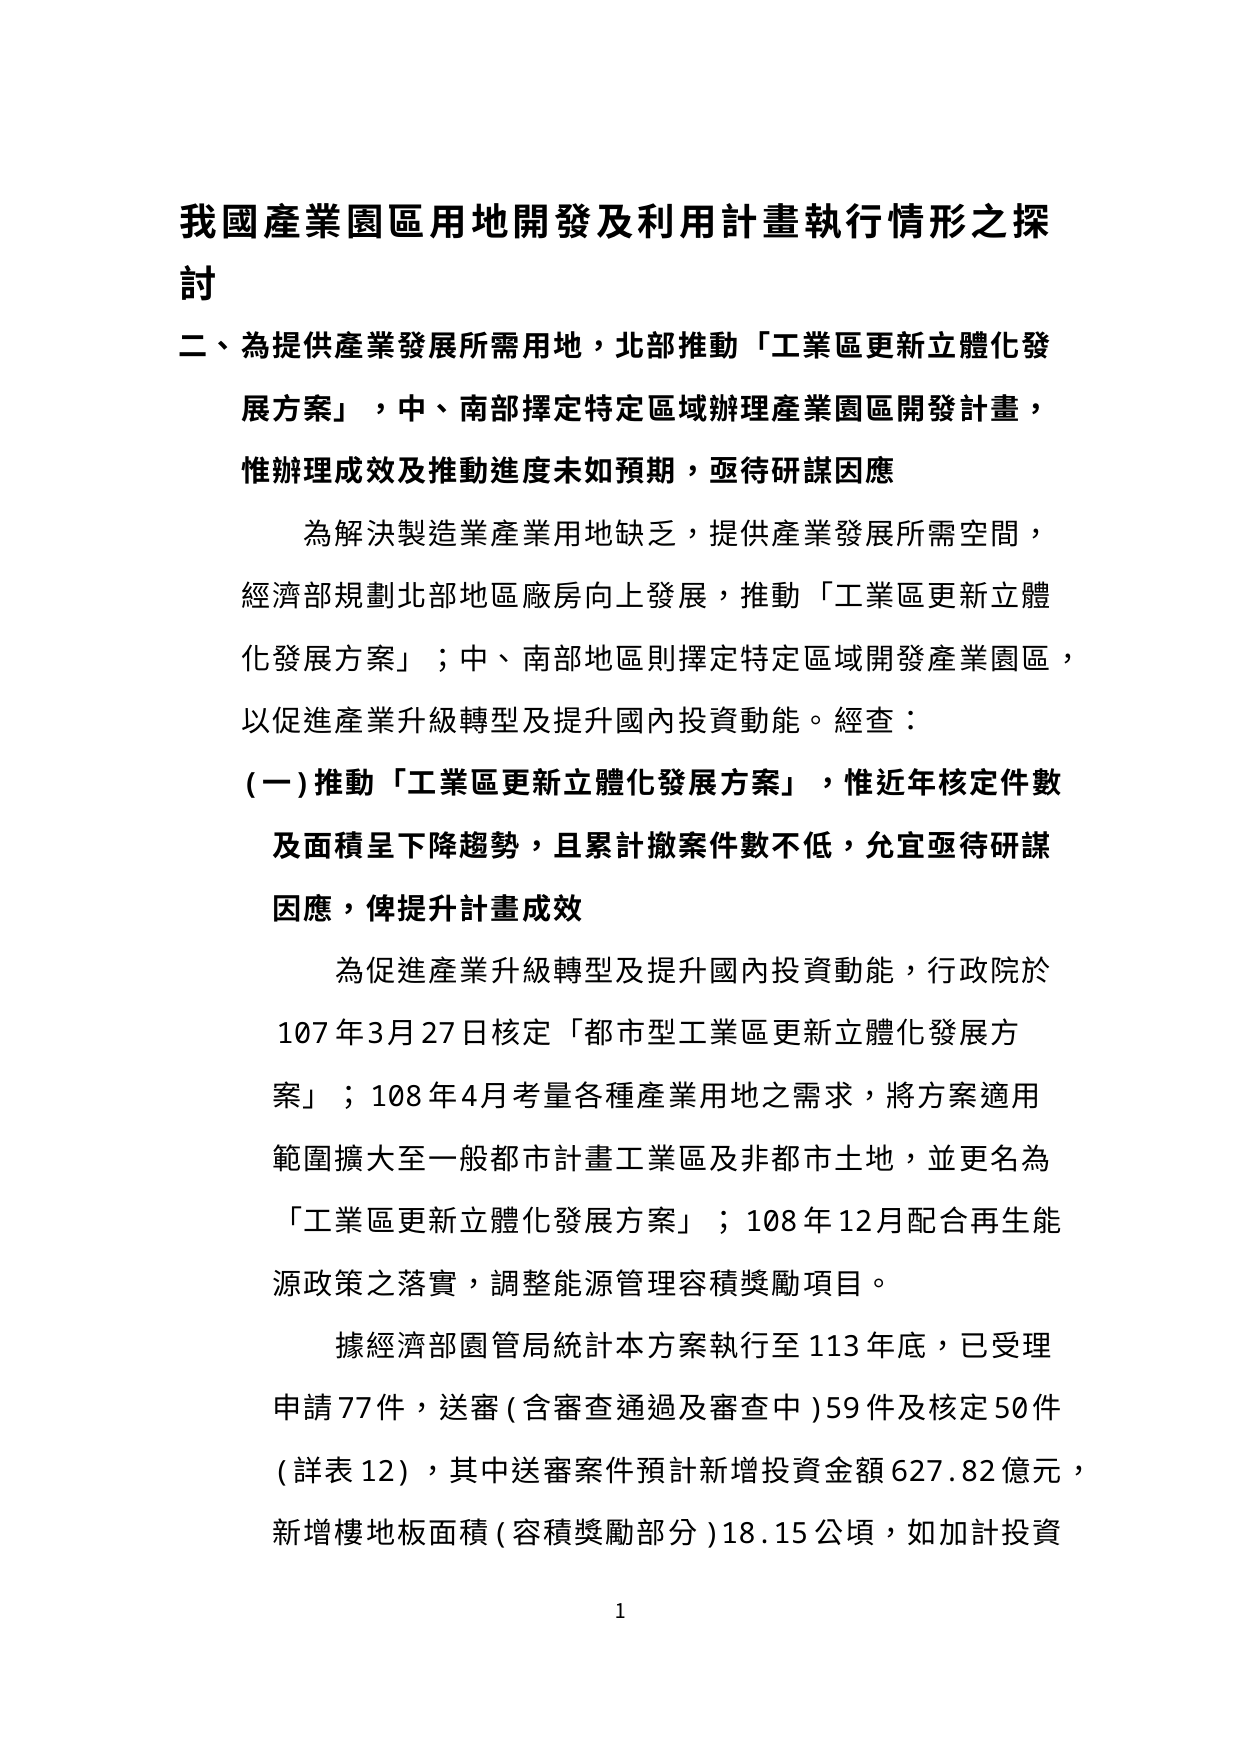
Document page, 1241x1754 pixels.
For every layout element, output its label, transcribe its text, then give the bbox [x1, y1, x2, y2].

text 據經濟部園管局統計本方案執行至113年底，已受理申請77件，送審(含審查通過及審查中)59件及核定50件(詳表12)，其中送審案件預計新增投資金額627.82億元，新增樓地板面積(容積獎勵部分)18.15公頃，如加計投資設置太陽能設備面積6.92公頃，總投資金額達777.32億元。經查： [268, 1302, 1063, 1552]
text (一)推動「工業區更新立體化發展方案」，惟近年核定件數及面積呈下降趨勢，且累計撤案件數不低，允宜亟待研謀因應，俾提升計畫成效 [236, 740, 1063, 927]
text 我國產業園區用地開發及利用計畫執行情形之探討 [177, 177, 1063, 302]
text 為促進產業升級轉型及提升國內投資動能，行政院於107年3月27日核定「都市型工業區更新立體化發展方案」；108年4月考量各種產業用地之需求，將方案適用範圍擴大至一般都市計畫工業區及非都市土地，並更名為「工業區更新立體化發展方案」；108年12月配合再生能源政策之落實，調整能源管理容積獎勵項目。 [266, 927, 1063, 1302]
text 為解決製造業產業用地缺乏，提供產業發展所需空間，經濟部規劃北部地區廠房向上發展，推動「工業區更新立體化發展方案」；中、南部地區則擇定特定區域開發產業園區，以促進產業升級轉型及提升國內投資動能。經查： [236, 490, 1063, 740]
text 二、為提供產業發展所需用地，北部推動「工業區更新立體化發展方案」，中、南部擇定特定區域辦理產業園區開發計畫，惟辦理成效及推動進度未如預期，亟待研謀因應 [177, 302, 1063, 490]
